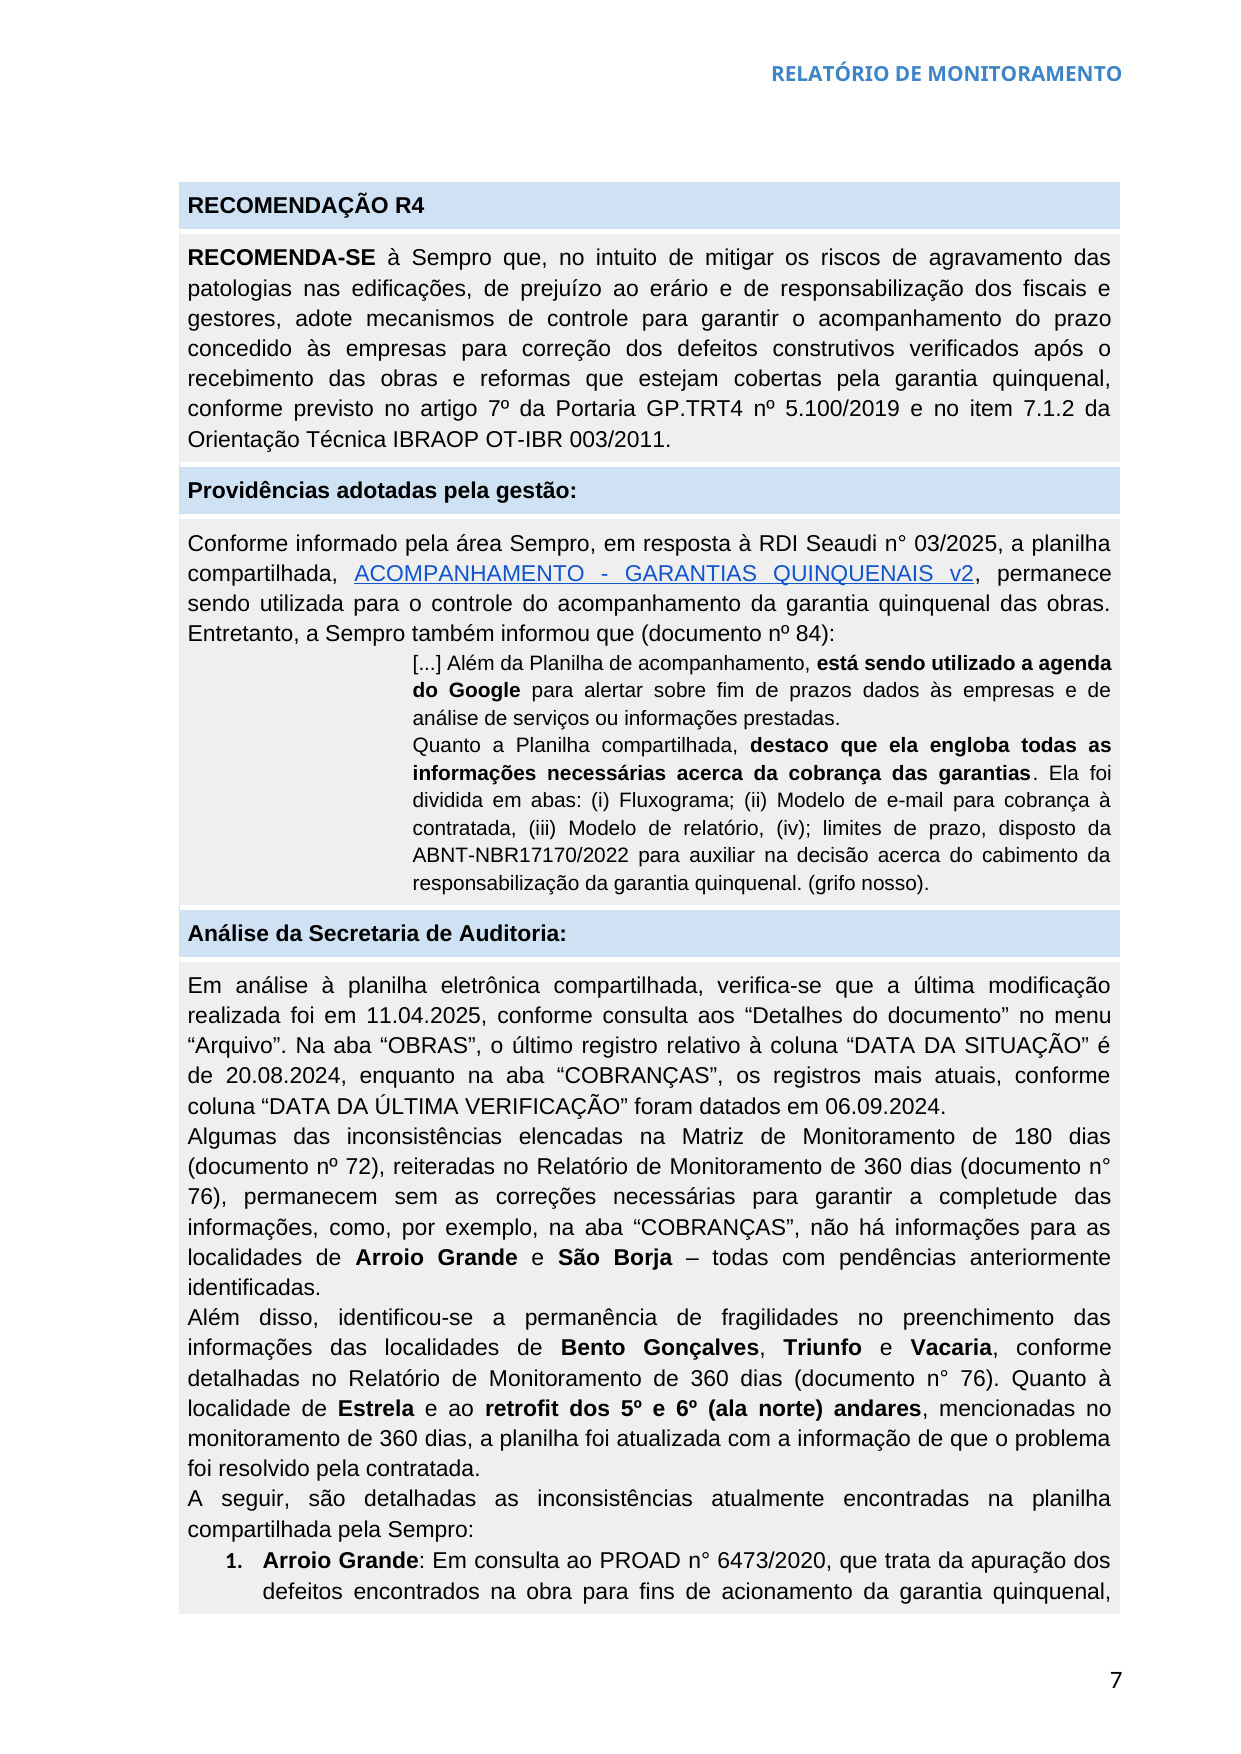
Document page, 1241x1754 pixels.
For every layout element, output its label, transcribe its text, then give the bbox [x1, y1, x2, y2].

table_cell Providências adotadas pela gestão: [179, 463, 1120, 514]
table_cell Conforme informado pela área Sempro, em resposta à RDI Seaudi n° 03/2025, a planilha compartilhada, ACOMPANHAMENTO - GARANTIAS QUINQUENAIS v2, permanece sendo utilizada para o controle do acompanhamento da garantia quinquenal das obras. Entretanto, a Sempro também informou que (documento nº 84): [...] Além da Planilha de acompanhamento, está sendo utilizado a agenda do Google para alertar sobre fim de prazos dados às empresas e de análise de serviços ou informações prestadas. Quanto a Planilha compartilhada, destaco que ela engloba todas as informações necessárias acerca da cobrança das garantias. Ela foi dividida em abas: (i) Fluxograma; (ii) Modelo de e-mail para cobrança à contratada, (iii) Modelo de relatório, (iv); limites de prazo, disposto da ABNT-NBR17170/2022 para auxiliar na decisão acerca do cabimento da responsabilização da garantia quinquenal. (grifo nosso). [179, 515, 1120, 905]
table_cell RECOMENDA-SE à Sempro que, no intuito de mitigar os riscos de agravamento das patologias nas edificações, de prejuízo ao erário e de responsabilização dos fiscais e gestores, adote mecanismos de controle para garantir o acompanhamento do prazo concedido às empresas para correção dos defeitos construtivos verificados após o recebimento das obras e reformas que estejam cobertas pela garantia quinquenal, conforme previsto no artigo 7º da Portaria GP.TRT4 nº 5.100/2019 e no item 7.1.2 da Orientação Técnica IBRAOP OT-IBR 003/2011. [179, 230, 1120, 462]
table_header RECOMENDAÇÃO R4 [179, 182, 1120, 229]
table_cell Em análise à planilha eletrônica compartilhada, verifica-se que a última modificação realizada foi em 11.04.2025, conforme consulta aos “Detalhes do documento” no menu “Arquivo”. Na aba “OBRAS”, o último registro relativo à coluna “DATA DA SITUAÇÃO” é de 20.08.2024, enquanto na aba “COBRANÇAS”, os registros mais atuais, conforme coluna “DATA DA ÚLTIMA VERIFICAÇÃO” foram datados em 06.09.2024. Algumas das inconsistências elencadas na Matriz de Monitoramento de 180 dias (documento nº 72), reiteradas no Relatório de Monitoramento de 360 dias (documento n° 76), permanecem sem as correções necessárias para garantir a completude das informações, como, por exemplo, na aba “COBRANÇAS”, não há informações para as localidades de Arroio Grande e São Borja – todas com pendências anteriormente identificadas. Além disso, identificou-se a permanência de fragilidades no preenchimento das informações das localidades de Bento Gonçalves, Triunfo e Vacaria, conforme detalhadas no Relatório de Monitoramento de 360 dias (documento n° 76). Quanto à localidade de Estrela e ao retrofit dos 5º e 6º (ala norte) andares, mencionadas no monitoramento de 360 dias, a planilha foi atualizada com a informação de que o problema foi resolvido pela contratada. A seguir, são detalhadas as inconsistências atualmente encontradas na planilha compartilhada pela Sempro: Arroio Grande: Em consulta ao PROAD n° 6473/2020, que trata da apuração dos defeitos encontrados na obra para fins de acionamento da garantia quinquenal, [179, 958, 1120, 1614]
table_cell Análise da Secretaria de Auditoria: [179, 906, 1120, 957]
